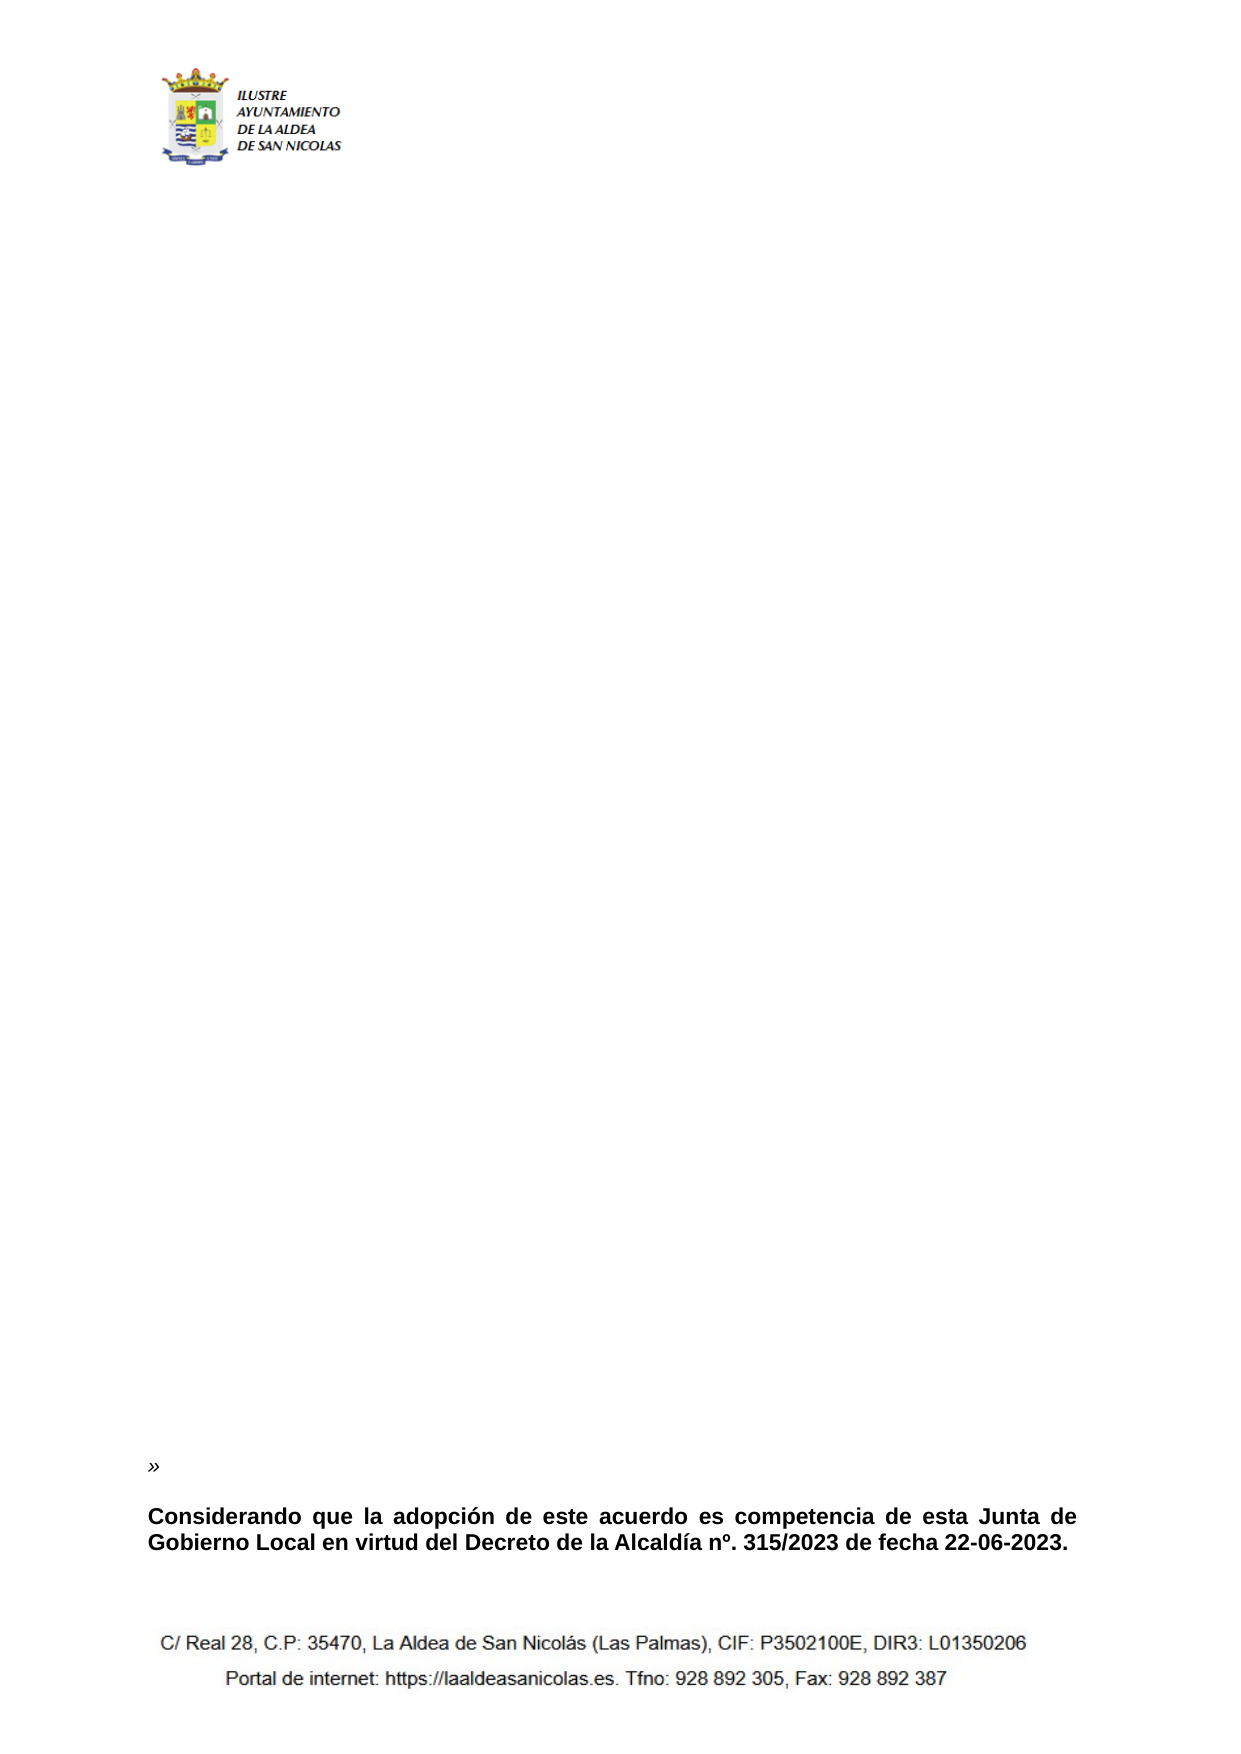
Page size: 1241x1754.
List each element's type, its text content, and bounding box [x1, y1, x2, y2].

text » [148, 1453, 1078, 1479]
picture [148, 60, 357, 173]
text Considerando que la adopción de este acuerdo es competencia de esta Junta de Gobierno Local en virtud del Decreto de la Alcaldía nº. 315/2023 de fecha 22-06-2023. [148, 1503, 1078, 1555]
picture [149, 1627, 1034, 1694]
